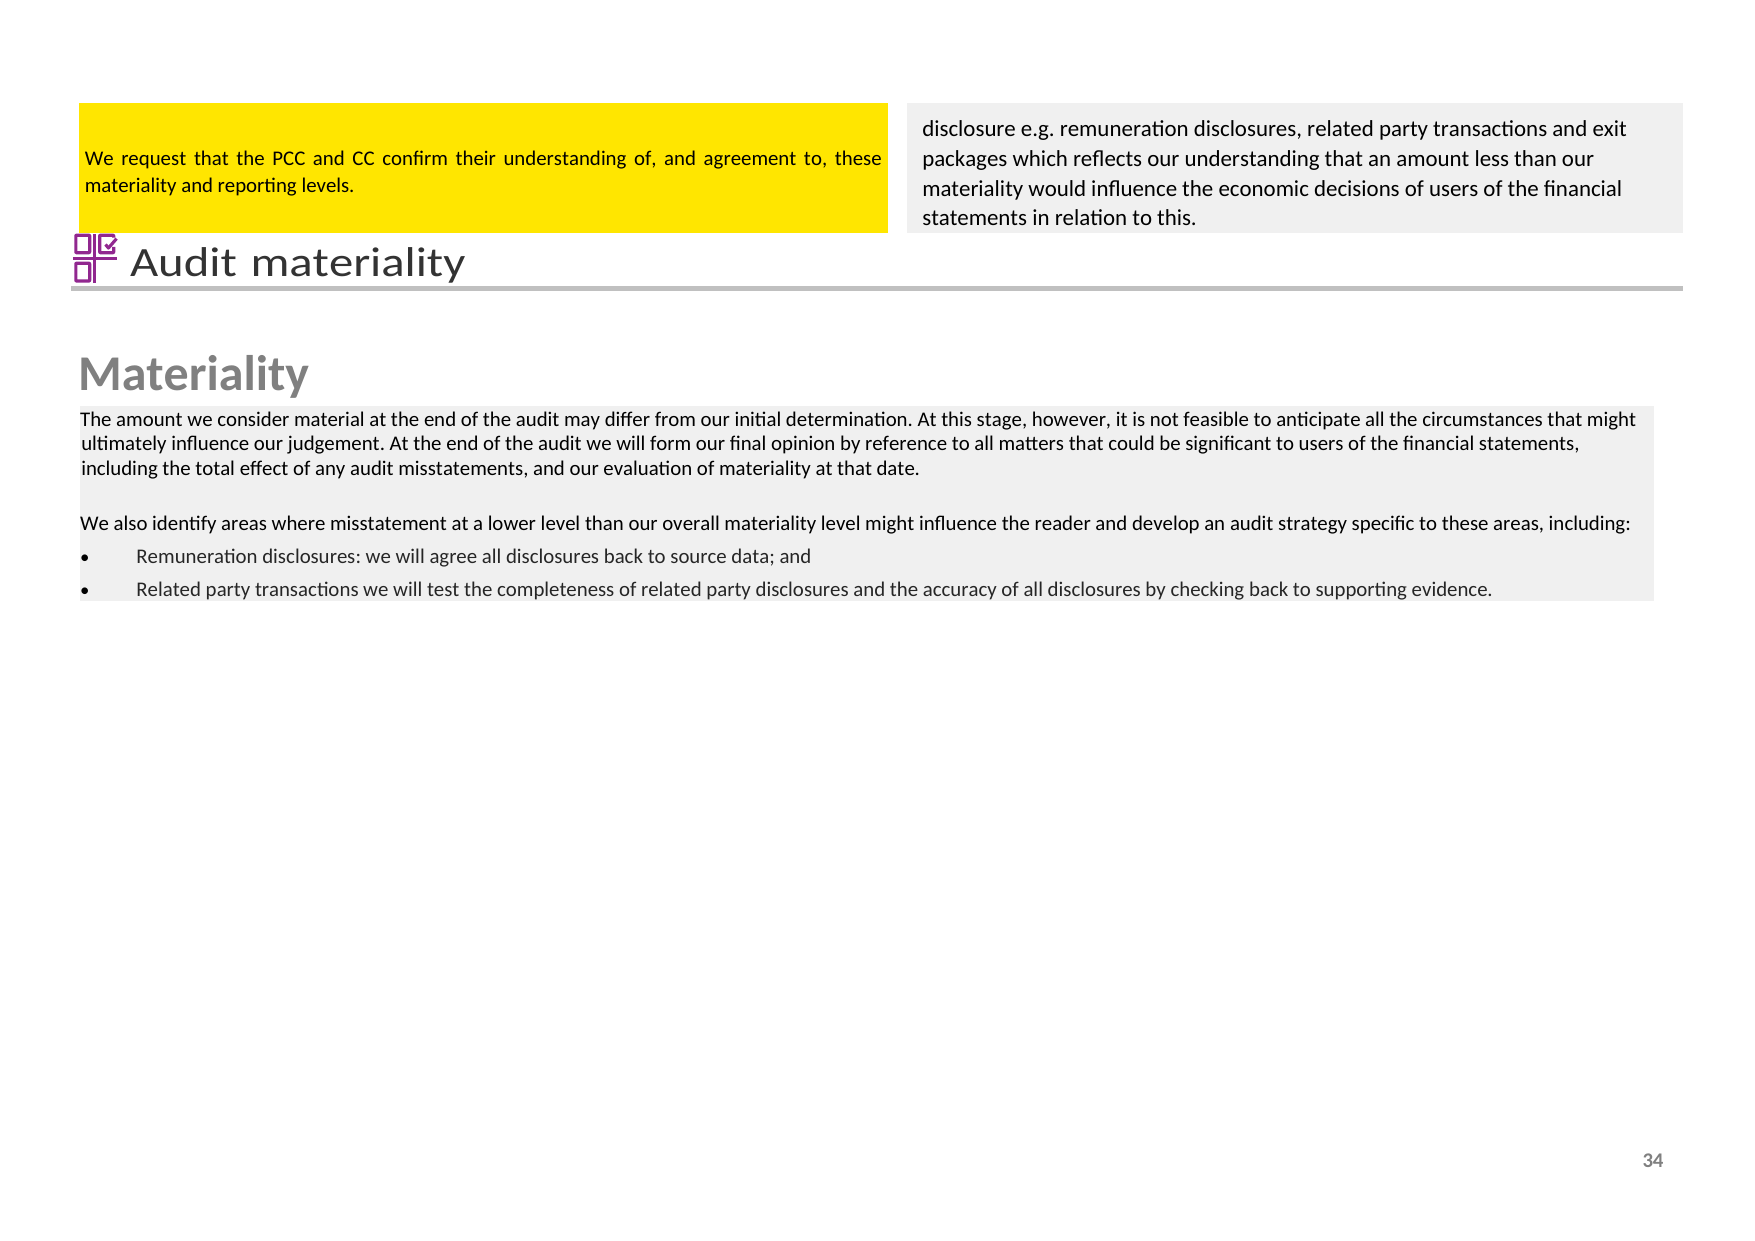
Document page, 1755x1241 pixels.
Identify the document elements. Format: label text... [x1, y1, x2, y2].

list Remuneration disclosures: we will agree all disclosures back to source data; and [80, 543, 1654, 568]
table_cell disclosure e.g. remuneration disclosures, related party transactions and exit packages which reflects our understanding that an amount less than our materiality would influence the economic decisions of users of the financial statements in relation to this. [907, 103, 1683, 233]
text The amount we consider material at the end of the audit may differ from our initial determination. At this stage, however, it is not feasible to anticipate all the circumstances that might ultimately influence our judgement. At the end of the audit we will form our final opinion by reference to all matters that could be significant to users of the financial statements, including the total effect of any audit misstatements, and our evaluation of materiality at that date. [80, 406, 1654, 481]
subtitle Materiality [78, 341, 1654, 402]
text We also identify areas where misstatement at a lower level than our overall materiality level might influence the reader and develop an audit strategy specific to these areas, including: [80, 510, 1654, 535]
list Related party transactions we will test the completeness of related party disclosures and the accuracy of all disclosures by checking back to supporting evidence. [80, 576, 1654, 601]
table_cell We request that the PCC and CC confirm their understanding of, and agreement to, these materiality and reporting levels. [79, 103, 888, 233]
table_header [889, 103, 907, 233]
